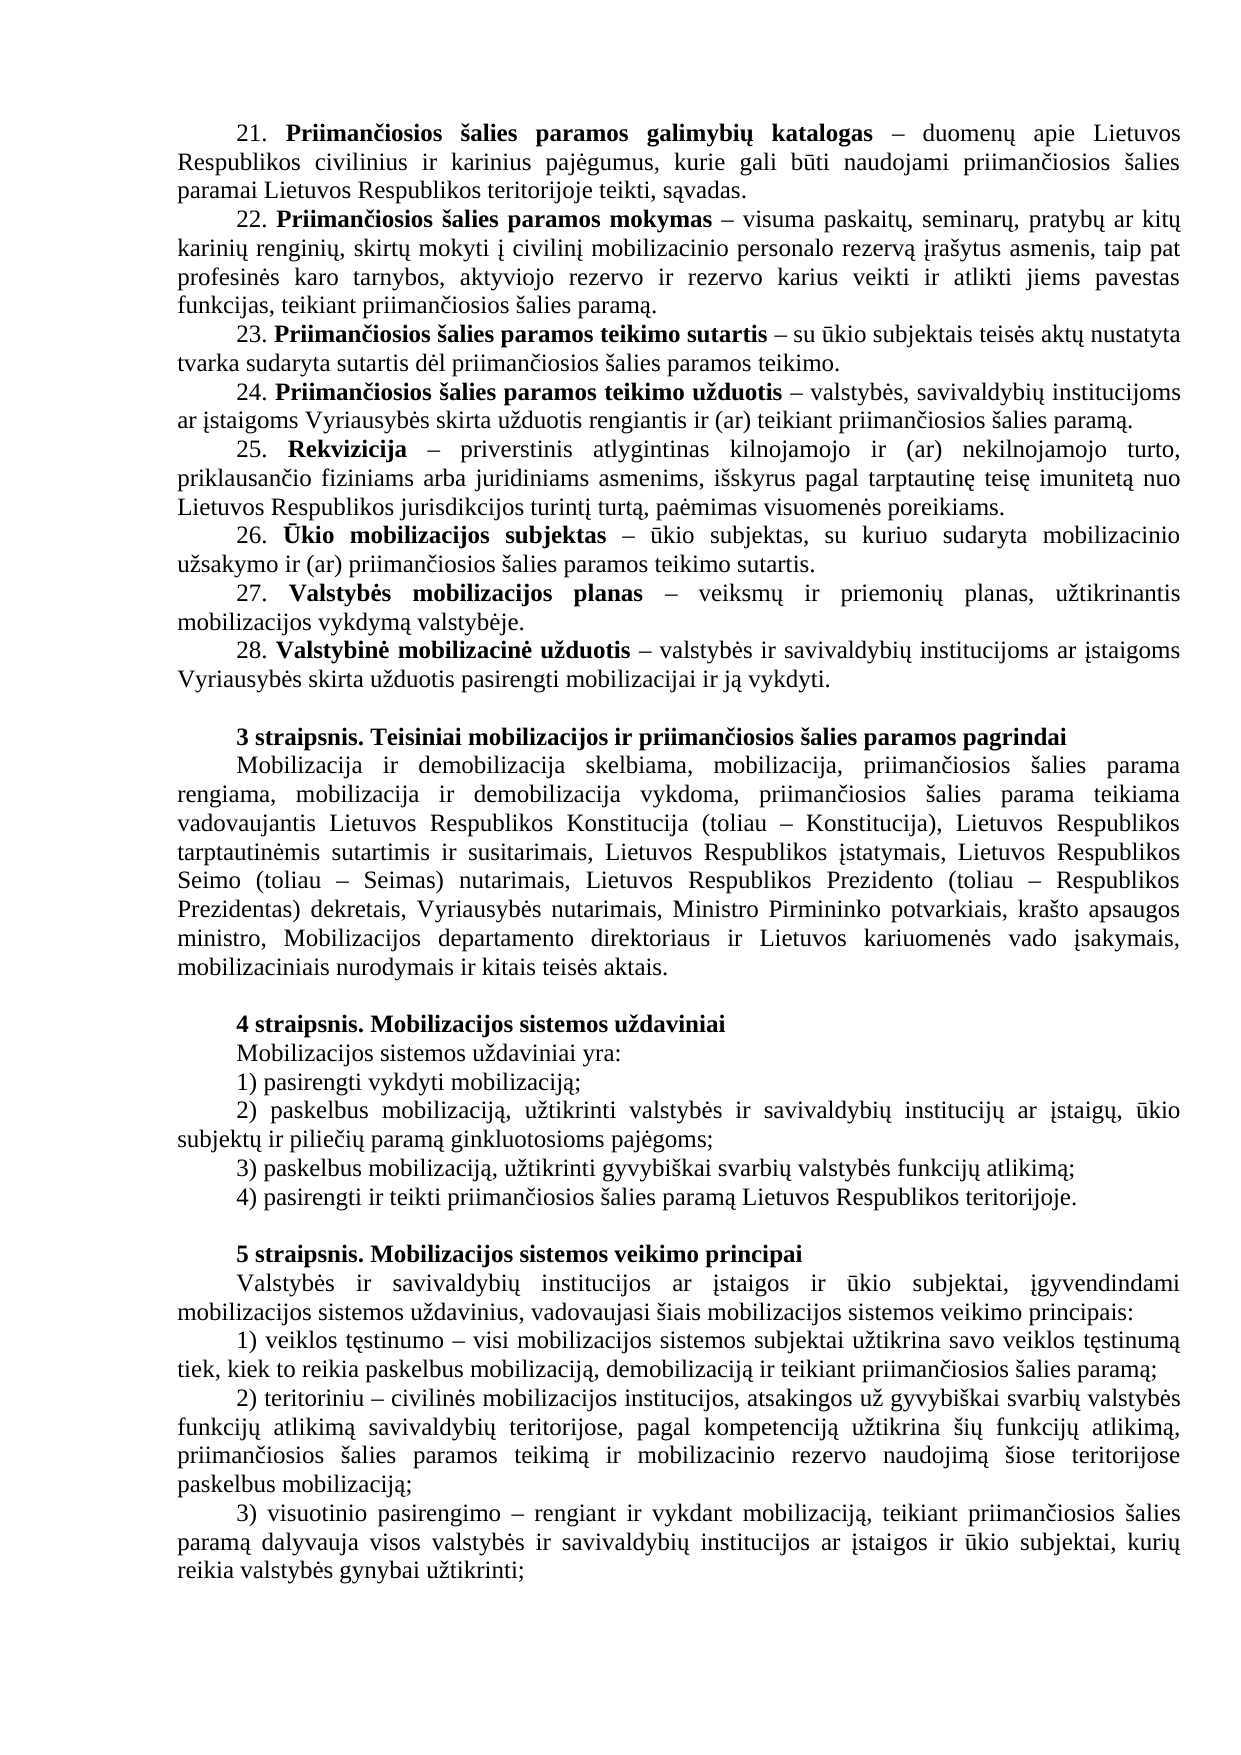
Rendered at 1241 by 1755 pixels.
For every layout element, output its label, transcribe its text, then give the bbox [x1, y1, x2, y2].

text 4 straipsnis. Mobilizacijos sistemos uždaviniai [177, 1009, 1181, 1038]
text 22. Priimančiosios šalies paramos mokymas – visuma paskaitų, seminarų, pratybų ar kitų karinių renginių, skirtų mokyti į civilinį mobilizacinio personalo rezervą įrašytus asmenis, taip pat profesinės karo tarnybos, aktyviojo rezervo ir rezervo karius veikti ir atlikti jiems pavestas funkcijas, teikiant priimančiosios šalies paramą. [177, 204, 1181, 319]
text 5 straipsnis. Mobilizacijos sistemos veikimo principai [177, 1239, 1181, 1268]
text 24. Priimančiosios šalies paramos teikimo užduotis – valstybės, savivaldybių institucijoms ar įstaigoms Vyriausybės skirta užduotis rengiantis ir (ar) teikiant priimančiosios šalies paramą. [177, 377, 1181, 434]
text 21. Priimančiosios šalies paramos galimybių katalogas – duomenų apie Lietuvos Respublikos civilinius ir karinius pajėgumus, kurie gali būti naudojami priimančiosios šalies paramai Lietuvos Respublikos teritorijoje teikti, sąvadas. [177, 118, 1181, 204]
text 23. Priimančiosios šalies paramos teikimo sutartis – su ūkio subjektais teisės aktų nustatyta tvarka sudaryta sutartis dėl priimančiosios šalies paramos teikimo. [177, 319, 1181, 377]
text 3) paskelbus mobilizaciją, užtikrinti gyvybiškai svarbių valstybės funkcijų atlikimą; [177, 1153, 1181, 1182]
text 28. Valstybinė mobilizacinė užduotis – valstybės ir savivaldybių institucijoms ar įstaigoms Vyriausybės skirta užduotis pasirengti mobilizacijai ir ją vykdyti. [177, 636, 1181, 693]
text 2) teritoriniu – civilinės mobilizacijos institucijos, atsakingos už gyvybiškai svarbių valstybės funkcijų atlikimą savivaldybių teritorijose, pagal kompetenciją užtikrina šių funkcijų atlikimą, priimančiosios šalies paramos teikimą ir mobilizacinio rezervo naudojimą šiose teritorijose paskelbus mobilizaciją; [177, 1383, 1181, 1498]
text 3) visuotinio pasirengimo – rengiant ir vykdant mobilizaciją, teikiant priimančiosios šalies paramą dalyvauja visos valstybės ir savivaldybių institucijos ar įstaigos ir ūkio subjektai, kurių reikia valstybės gynybai užtikrinti; [177, 1498, 1181, 1584]
text 25. Rekvizicija – priverstinis atlygintinas kilnojamojo ir (ar) nekilnojamojo turto, priklausančio fiziniams arba juridiniams asmenims, išskyrus pagal tarptautinę teisę imunitetą nuo Lietuvos Respublikos jurisdikcijos turintį turtą, paėmimas visuomenės poreikiams. [177, 434, 1181, 521]
text Mobilizacijos sistemos uždaviniai yra: [177, 1038, 1181, 1067]
text 1) pasirengti vykdyti mobilizaciją; [177, 1067, 1181, 1096]
text 4) pasirengti ir teikti priimančiosios šalies paramą Lietuvos Respublikos teritorijoje. [177, 1182, 1181, 1211]
text 3 straipsnis. Teisiniai mobilizacijos ir priimančiosios šalies paramos pagrindai [177, 722, 1181, 751]
text 26. Ūkio mobilizacijos subjektas – ūkio subjektas, su kuriuo sudaryta mobilizacinio užsakymo ir (ar) priimančiosios šalies paramos teikimo sutartis. [177, 521, 1181, 578]
text 2) paskelbus mobilizaciją, užtikrinti valstybės ir savivaldybių institucijų ar įstaigų, ūkio subjektų ir piliečių paramą ginkluotosioms pajėgoms; [177, 1096, 1181, 1153]
text Mobilizacija ir demobilizacija skelbiama, mobilizacija, priimančiosios šalies parama rengiama, mobilizacija ir demobilizacija vykdoma, priimančiosios šalies parama teikiama vadovaujantis Lietuvos Respublikos Konstitucija (toliau – Konstitucija), Lietuvos Respublikos tarptautinėmis sutartimis ir susitarimais, Lietuvos Respublikos įstatymais, Lietuvos Respublikos Seimo (toliau – Seimas) nutarimais, Lietuvos Respublikos Prezidento (toliau – Respublikos Prezidentas) dekretais, Vyriausybės nutarimais, Ministro Pirmininko potvarkiais, krašto apsaugos ministro, Mobilizacijos departamento direktoriaus ir Lietuvos kariuomenės vado įsakymais, mobilizaciniais nurodymais ir kitais teisės aktais. [177, 751, 1181, 981]
text Valstybės ir savivaldybių institucijos ar įstaigos ir ūkio subjektai, įgyvendindami mobilizacijos sistemos uždavinius, vadovaujasi šiais mobilizacijos sistemos veikimo principais: [177, 1268, 1181, 1326]
text 27. Valstybės mobilizacijos planas – veiksmų ir priemonių planas, užtikrinantis mobilizacijos vykdymą valstybėje. [177, 578, 1181, 636]
text 1) veiklos tęstinumo – visi mobilizacijos sistemos subjektai užtikrina savo veiklos tęstinumą tiek, kiek to reikia paskelbus mobilizaciją, demobilizaciją ir teikiant priimančiosios šalies paramą; [177, 1326, 1181, 1383]
